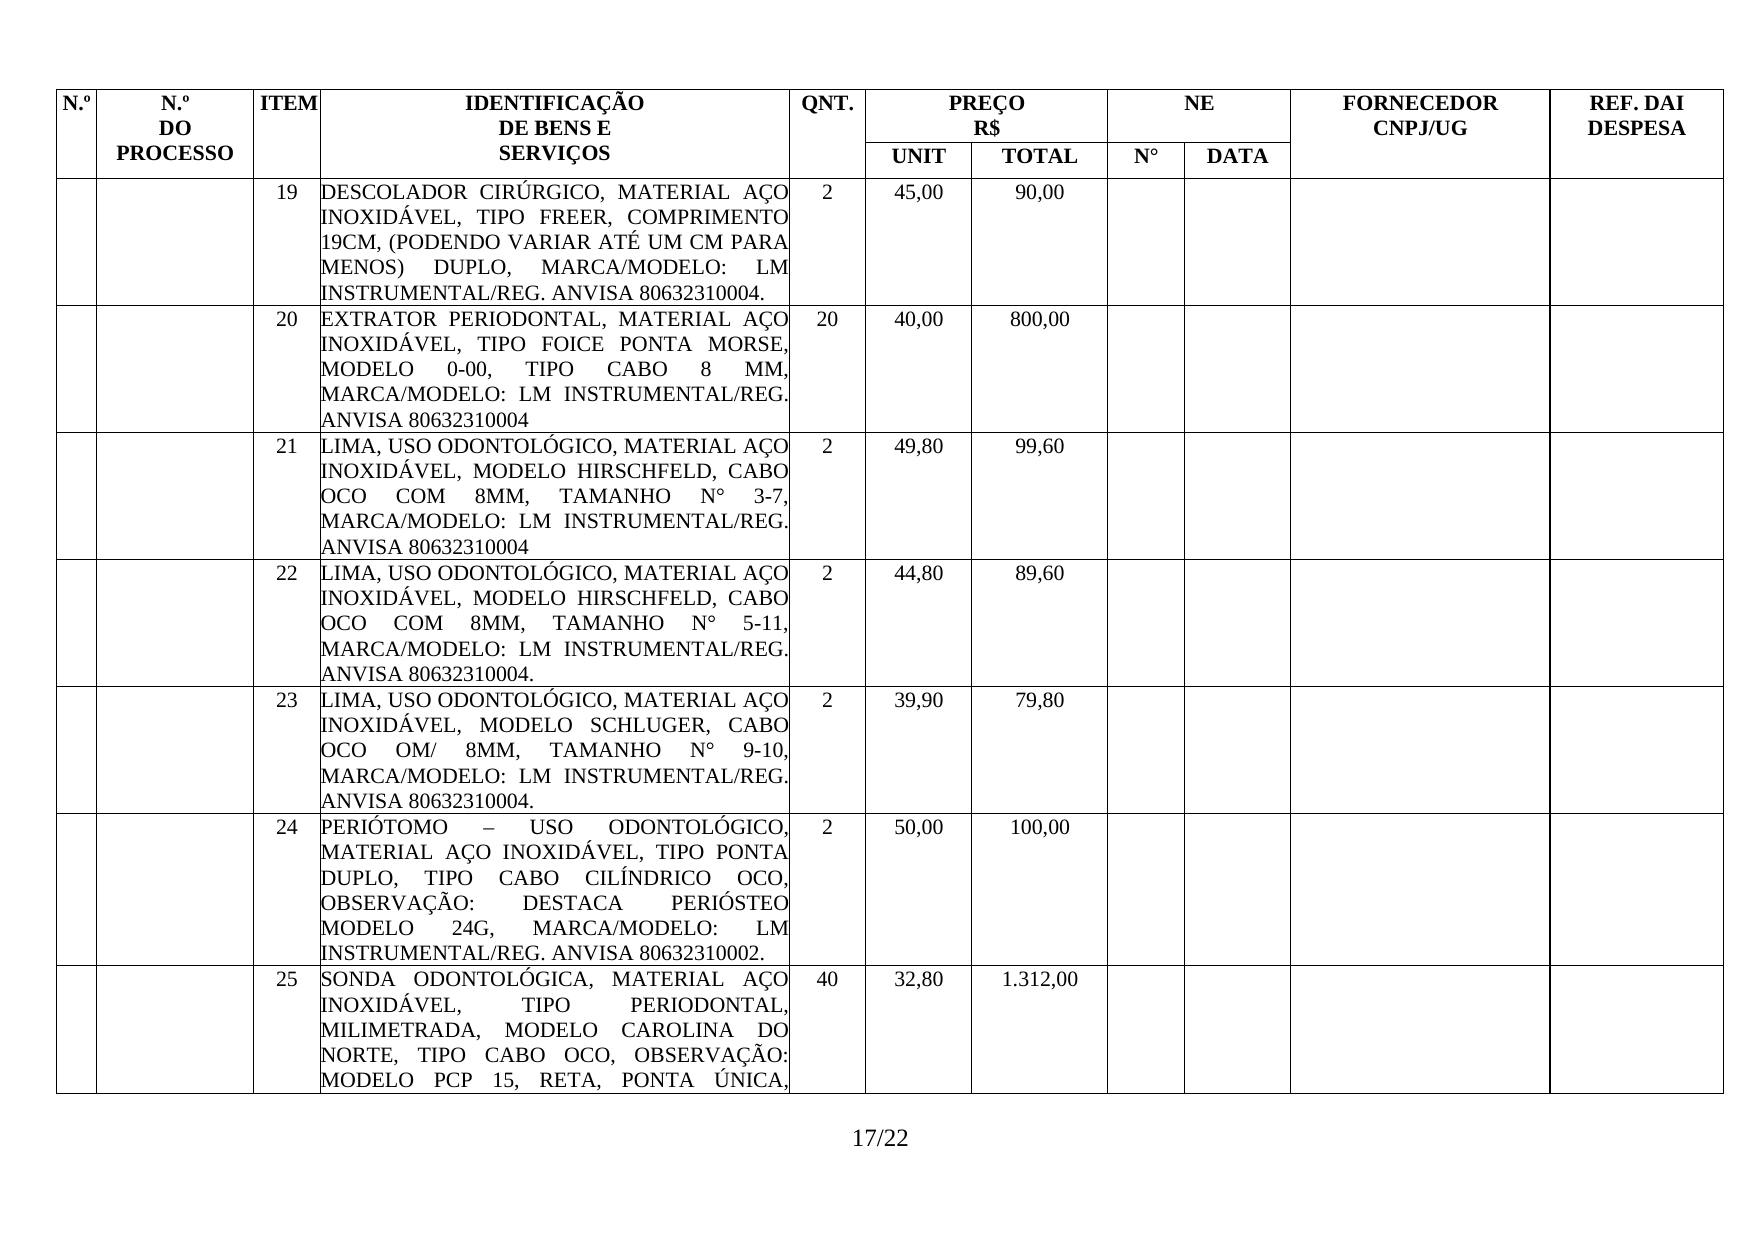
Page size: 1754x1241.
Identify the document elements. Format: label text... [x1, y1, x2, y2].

table_cell [97, 814, 253, 965]
table_cell [1291, 687, 1549, 813]
table_cell [1551, 306, 1723, 432]
table_cell [57, 306, 96, 432]
table_cell 44,80 [866, 560, 971, 686]
table_cell 2 [790, 687, 865, 813]
table_cell [1291, 560, 1549, 686]
table_cell 79,80 [972, 687, 1107, 813]
table_cell 19 [254, 179, 320, 305]
table_cell [1108, 179, 1184, 305]
table_cell 24 [254, 814, 320, 965]
table_cell [1185, 306, 1290, 432]
table_cell LIMA, USO ODONTOLÓGICO, MATERIAL AÇO INOXIDÁVEL, MODELO HIRSCHFELD, CABO OCO COM 8MM, TAMANHO N° 3-7, MARCA/MODELO: LM INSTRUMENTAL/REG. ANVISA 80632310004 [321, 433, 789, 559]
table_cell 22 [254, 560, 320, 686]
table_cell DESCOLADOR CIRÚRGICO, MATERIAL AÇO INOXIDÁVEL, TIPO FREER, COMPRIMENTO 19CM, (PODENDO VARIAR ATÉ UM CM PARA MENOS) DUPLO, MARCA/MODELO: LM INSTRUMENTAL/REG. ANVISA 80632310004. [321, 179, 789, 305]
table_cell 25 [254, 966, 320, 1092]
table_cell LIMA, USO ODONTOLÓGICO, MATERIAL AÇO INOXIDÁVEL, MODELO HIRSCHFELD, CABO OCO COM 8MM, TAMANHO N° 5-11, MARCA/MODELO: LM INSTRUMENTAL/REG. ANVISA 80632310004. [321, 560, 789, 686]
table_cell [1551, 560, 1723, 686]
table_cell 100,00 [972, 814, 1107, 965]
table_cell 2 [790, 814, 865, 965]
table_cell 50,00 [866, 814, 971, 965]
table_cell 2 [790, 560, 865, 686]
table_header ITEM [254, 90, 320, 178]
table_cell [1291, 179, 1549, 305]
table_cell 21 [254, 433, 320, 559]
table_cell [97, 433, 253, 559]
table_cell [97, 560, 253, 686]
table_cell TOTAL [972, 143, 1107, 178]
table_cell [1291, 966, 1549, 1092]
table_cell 2 [790, 179, 865, 305]
table_cell [1108, 966, 1184, 1092]
table_cell 2 [790, 433, 865, 559]
table_cell 20 [790, 306, 865, 432]
table_cell [1185, 814, 1290, 965]
table_cell 99,60 [972, 433, 1107, 559]
table_cell [1185, 966, 1290, 1092]
table_cell 40,00 [866, 306, 971, 432]
table_cell [1551, 814, 1723, 965]
table_cell 1.312,00 [972, 966, 1107, 1092]
table_cell [57, 687, 96, 813]
table_header QNT. [790, 90, 865, 178]
table_cell [1108, 306, 1184, 432]
table_header NE [1108, 90, 1290, 142]
table_cell 800,00 [972, 306, 1107, 432]
table_cell [57, 814, 96, 965]
table_cell [1108, 814, 1184, 965]
table_cell 45,00 [866, 179, 971, 305]
table_cell N° [1108, 143, 1184, 178]
table_cell 49,80 [866, 433, 971, 559]
table_cell [1108, 433, 1184, 559]
table_cell [1185, 179, 1290, 305]
table_cell EXTRATOR PERIODONTAL, MATERIAL AÇO INOXIDÁVEL, TIPO FOICE PONTA MORSE, MODELO 0-00, TIPO CABO 8 MM, MARCA/MODELO: LM INSTRUMENTAL/REG. ANVISA 80632310004 [321, 306, 789, 432]
table_cell [57, 966, 96, 1092]
table_cell LIMA, USO ODONTOLÓGICO, MATERIAL AÇO INOXIDÁVEL, MODELO SCHLUGER, CABO OCO OM/ 8MM, TAMANHO N° 9-10, MARCA/MODELO: LM INSTRUMENTAL/REG. ANVISA 80632310004. [321, 687, 789, 813]
table_cell [97, 966, 253, 1092]
table_cell 90,00 [972, 179, 1107, 305]
table_cell [1185, 560, 1290, 686]
table_cell 32,80 [866, 966, 971, 1092]
table_cell PERIÓTOMO – USO ODONTOLÓGICO, MATERIAL AÇO INOXIDÁVEL, TIPO PONTA DUPLO, TIPO CABO CILÍNDRICO OCO, OBSERVAÇÃO: DESTACA PERIÓSTEO MODELO 24G, MARCA/MODELO: LM INSTRUMENTAL/REG. ANVISA 80632310002. [321, 814, 789, 965]
table_cell [97, 306, 253, 432]
table_cell [97, 179, 253, 305]
table_cell [1291, 814, 1549, 965]
table_cell [1108, 560, 1184, 686]
table_header FORNECEDOR CNPJ/UG [1291, 90, 1549, 178]
table_cell 39,90 [866, 687, 971, 813]
table_cell [97, 687, 253, 813]
table_cell [1291, 306, 1549, 432]
table_cell SONDA ODONTOLÓGICA, MATERIAL AÇO INOXIDÁVEL, TIPO PERIODONTAL, MILIMETRADA, MODELO CAROLINA DO NORTE, TIPO CABO OCO, OBSERVAÇÃO: MODELO PCP 15, RETA, PONTA ÚNICA, [321, 966, 789, 1092]
table_header IDENTIFICAÇÃO DE BENS E SERVIÇOS [321, 90, 789, 178]
table_cell [1551, 179, 1723, 305]
table_header N.º [57, 90, 96, 178]
table_cell [57, 433, 96, 559]
table_header REF. DAI DESPESA [1551, 90, 1723, 178]
table_cell 40 [790, 966, 865, 1092]
table_header PREÇO R$ [866, 90, 1107, 142]
table_cell [1551, 966, 1723, 1092]
table_cell UNIT [866, 143, 971, 178]
table_cell [1551, 433, 1723, 559]
table_cell DATA [1185, 143, 1290, 178]
table_cell 20 [254, 306, 320, 432]
table_header N.º DO PROCESSO [97, 90, 253, 178]
table_cell [57, 560, 96, 686]
table_cell 23 [254, 687, 320, 813]
table_cell [1185, 433, 1290, 559]
table_cell [1185, 687, 1290, 813]
table_cell [1291, 433, 1549, 559]
table_cell [1108, 687, 1184, 813]
table_cell [1551, 687, 1723, 813]
table_cell [57, 179, 96, 305]
table_cell 89,60 [972, 560, 1107, 686]
